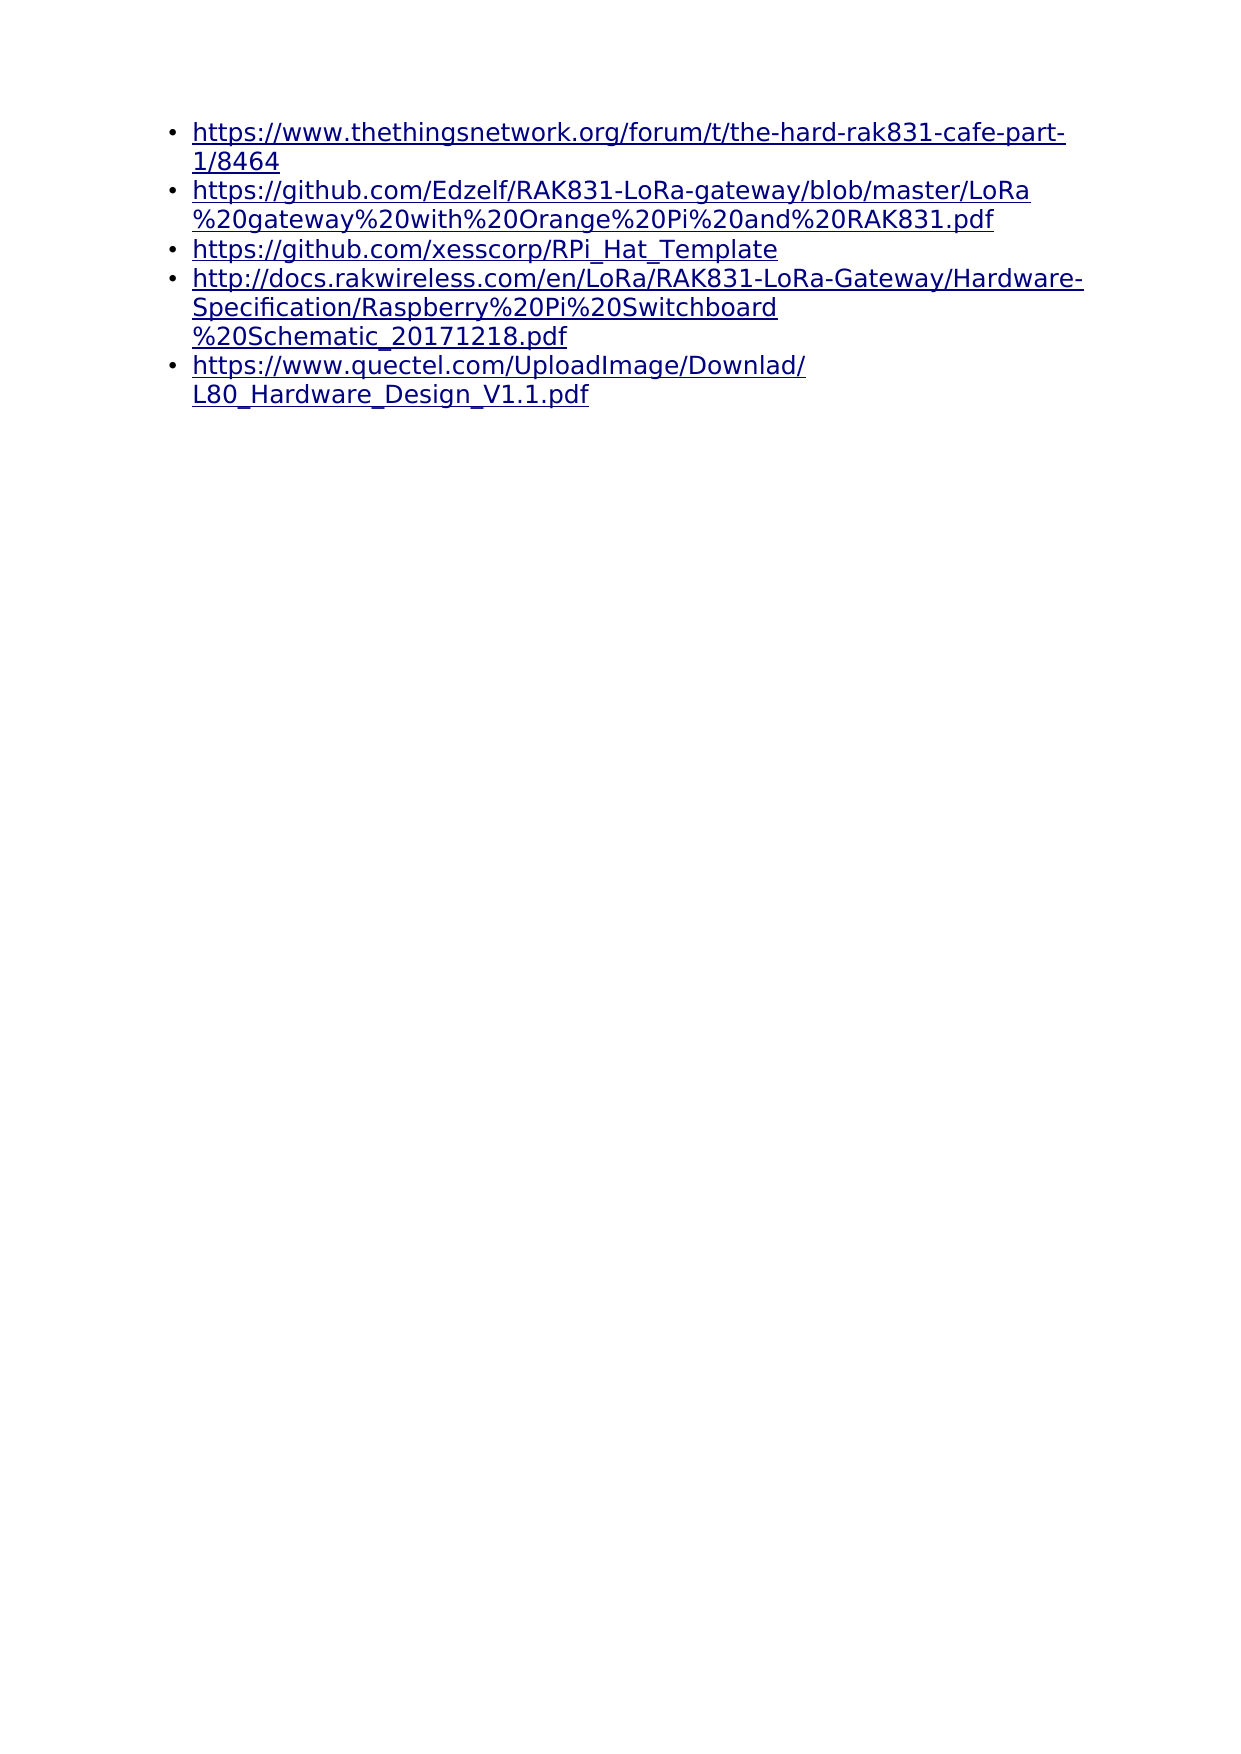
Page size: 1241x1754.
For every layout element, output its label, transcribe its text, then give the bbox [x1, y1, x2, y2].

list https://www.quectel.com/UploadImage/Downlad/L80_Hardware_Design_V1.1.pdf [177, 351, 1122, 410]
list https://github.com/Edzelf/RAK831-LoRa-gateway/blob/master/LoRa%20gateway%20with%20Orange%20Pi%20and%20RAK831.pdf [177, 176, 1122, 235]
list https://www.thethingsnetwork.org/forum/t/the-hard-rak831-cafe-part-1/8464 [177, 118, 1122, 176]
list https://github.com/xesscorp/RPi_Hat_Template [177, 235, 1122, 264]
list http://docs.rakwireless.com/en/LoRa/RAK831-LoRa-Gateway/Hardware-Specification/Raspberry%20Pi%20Switchboard%20Schematic_20171218.pdf [177, 264, 1122, 351]
